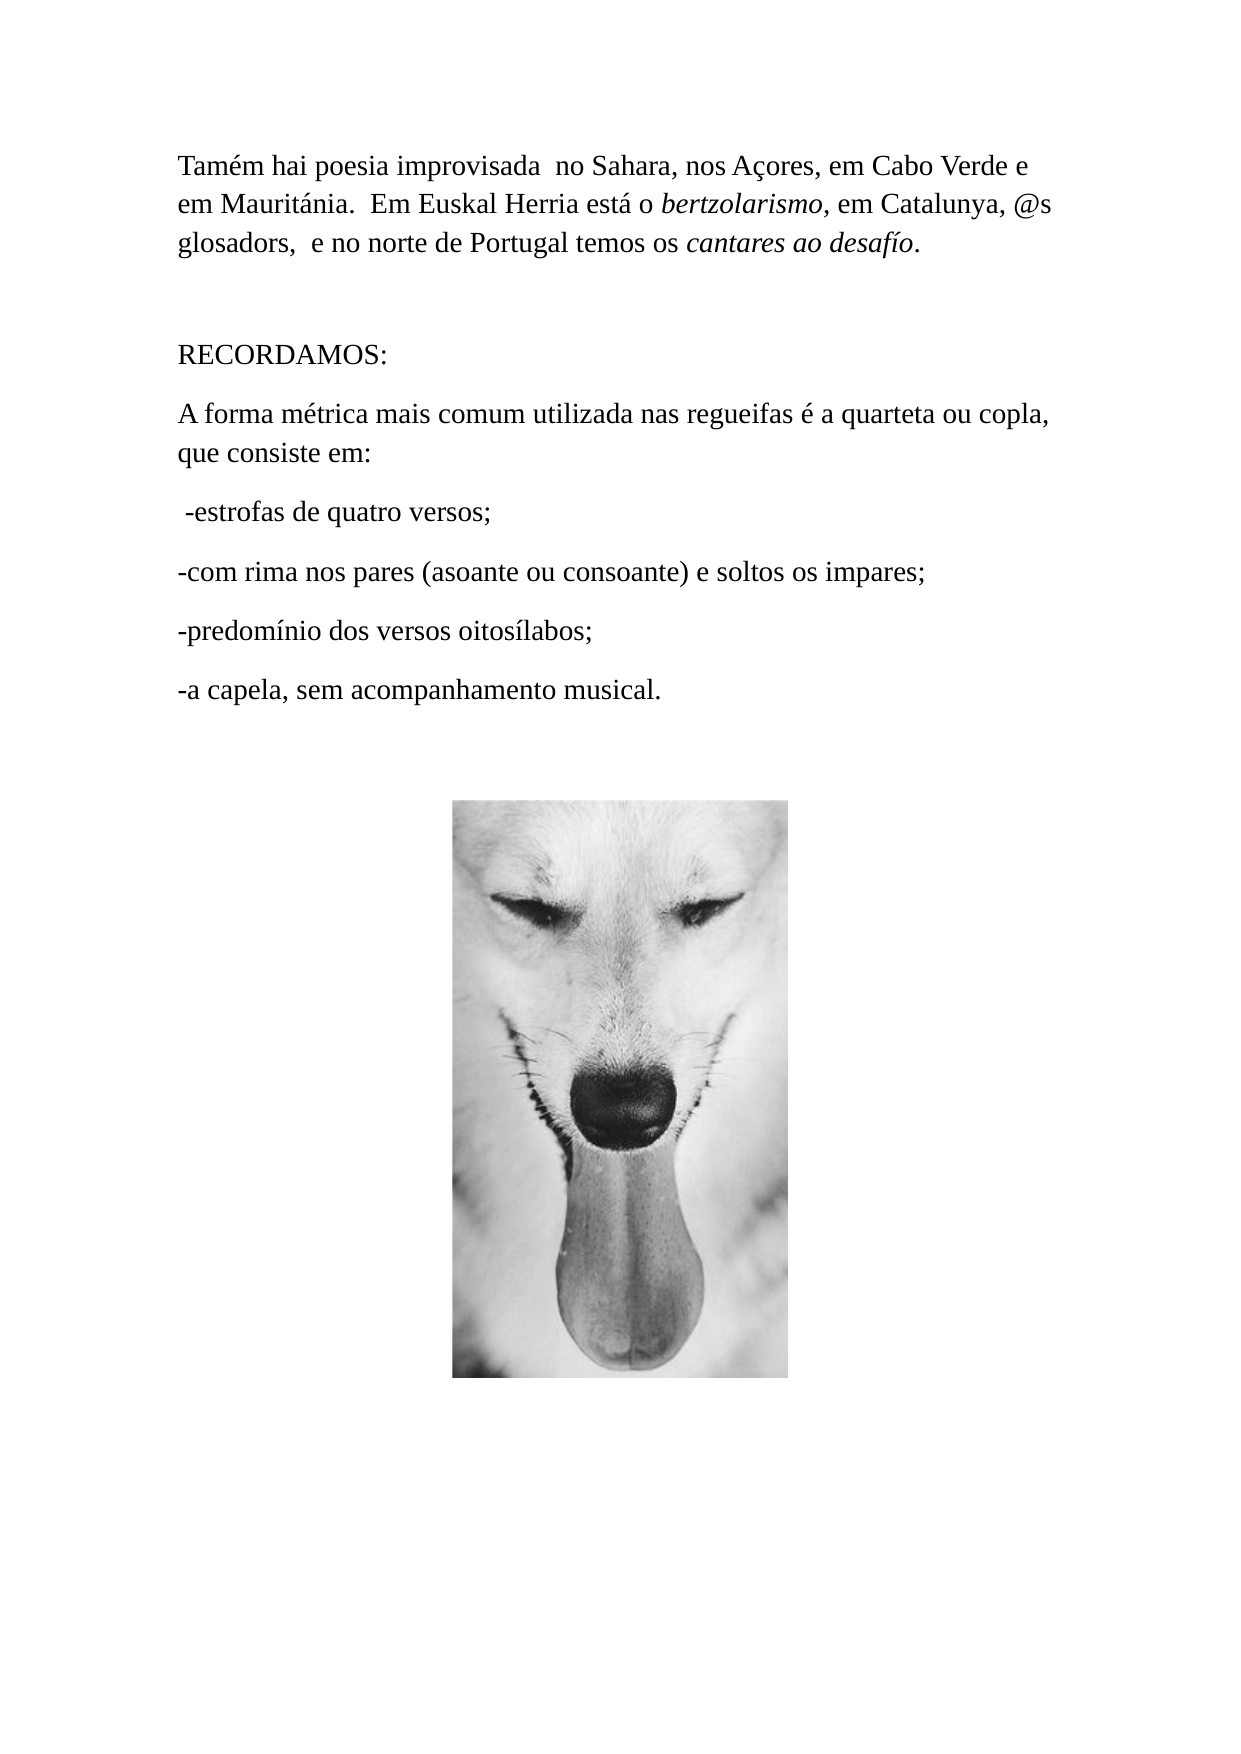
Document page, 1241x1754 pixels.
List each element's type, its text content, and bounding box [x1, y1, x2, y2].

text Tamém hai poesia improvisada no Sahara, nos Açores, em Cabo Verde e em Mauritánia. Em Euskal Herria está o bertzolarismo, em Catalunya, @s glosadors, e no norte de Portugal temos os cantares ao desafío. [177, 148, 1063, 258]
text A forma métrica mais comum utilizada nas regueifas é a quarteta ou copla, que consiste em: [177, 396, 1063, 468]
text -com rima nos pares (asoante ou consoante) e soltos os impares; [177, 554, 1063, 587]
text -predomínio dos versos oitosílabos; [177, 613, 1063, 647]
picture [452, 800, 788, 1378]
text -estrofas de quatro versos; [177, 494, 1063, 528]
text RECORDAMOS: [177, 337, 1063, 371]
text -a capela, sem acompanhamento musical. [177, 672, 1063, 706]
